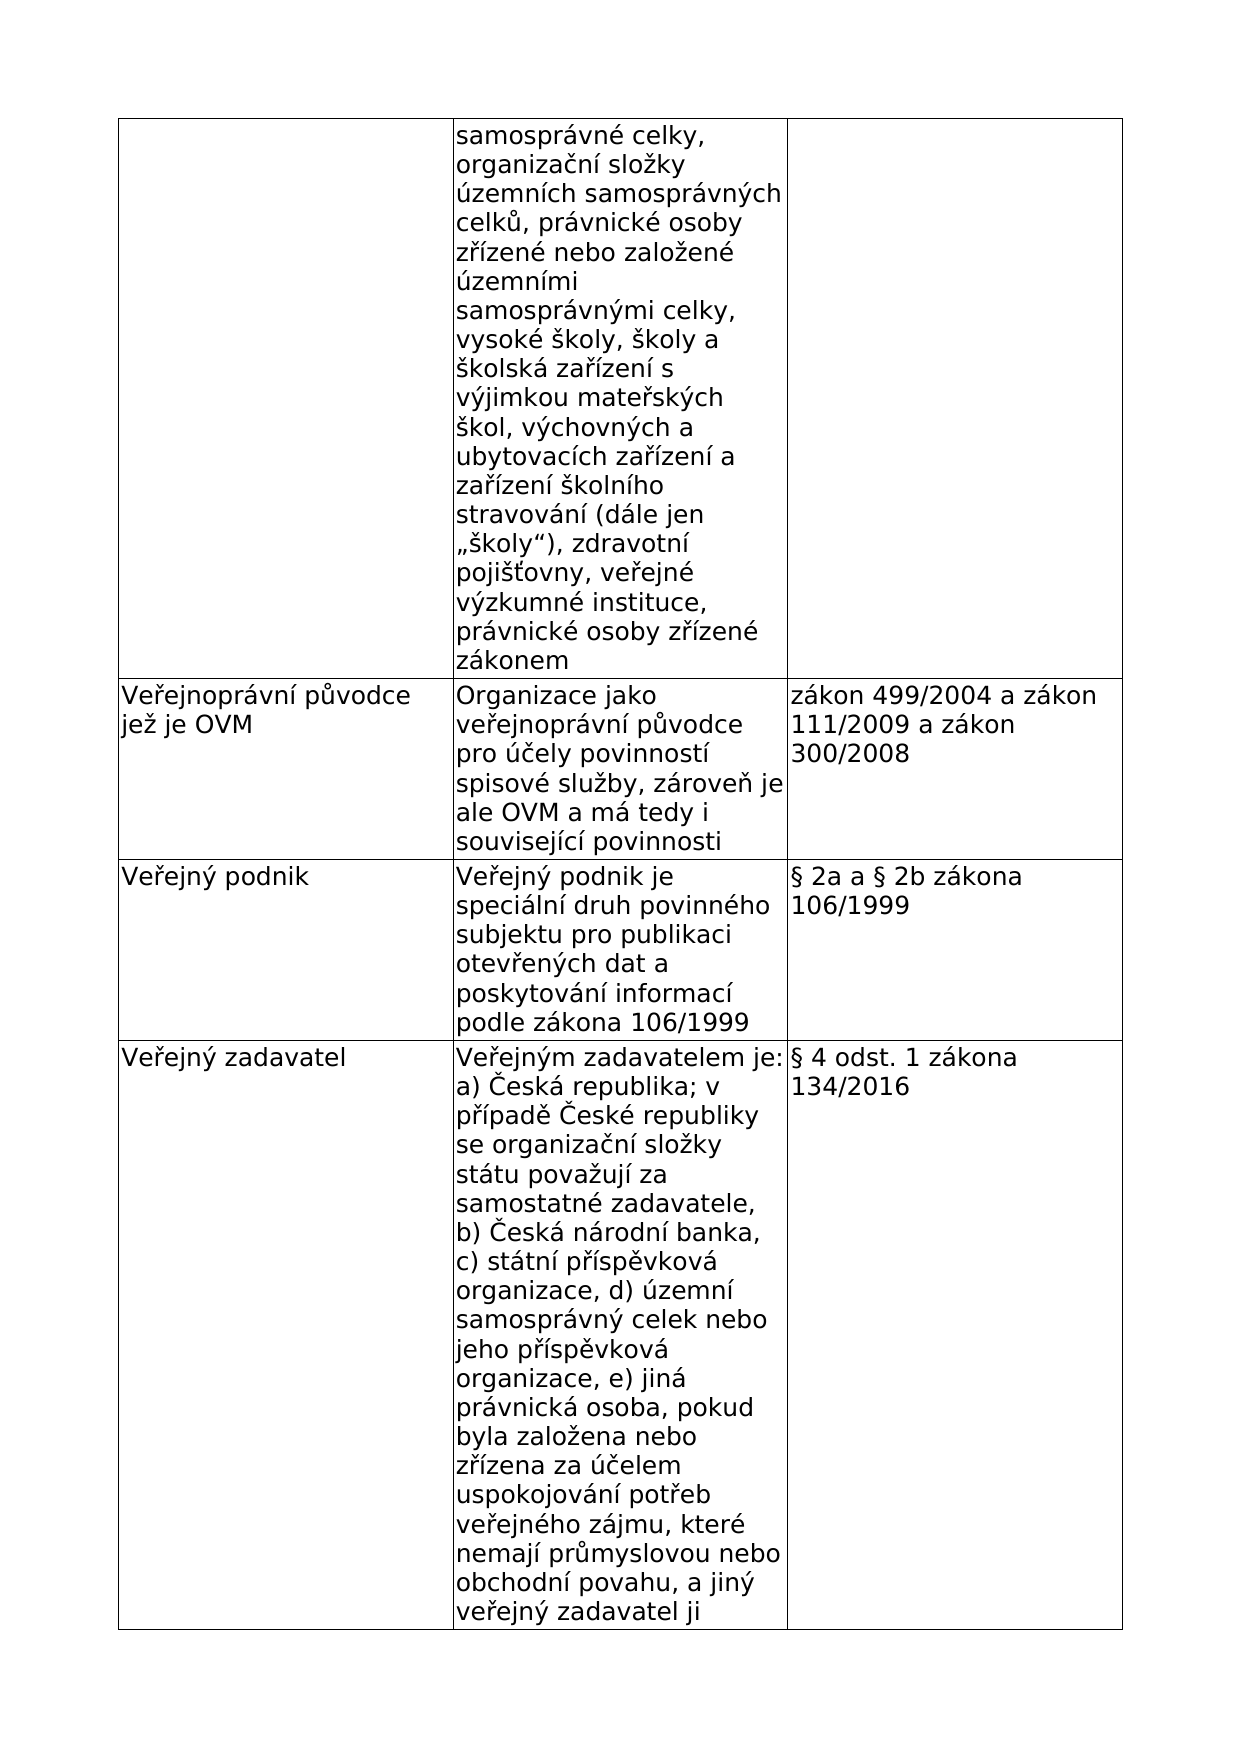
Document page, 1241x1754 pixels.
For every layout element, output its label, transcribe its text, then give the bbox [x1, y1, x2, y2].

table_cell samosprávné celky, organizační složky územních samosprávných celků, právnické osoby zřízené nebo založené územními samosprávnými celky, vysoké školy, školy a školská zařízení s výjimkou mateřských škol, výchovných a ubytovacích zařízení a zařízení školního stravování (dále jen „školy“), zdravotní pojišťovny, veřejné výzkumné instituce, právnické osoby zřízené zákonem [454, 119, 787, 678]
table_cell [119, 119, 453, 678]
table_cell Veřejný podnik [119, 860, 453, 1040]
table_cell Veřejným zadavatelem je: a) Česká republika; v případě České republiky se organizační složky státu považují za samostatné zadavatele, b) Česká národní banka, c) státní příspěvková organizace, d) územní samosprávný celek nebo jeho příspěvková organizace, e) jiná právnická osoba, pokud byla založena nebo zřízena za účelem uspokojování potřeb veřejného zájmu, které nemají průmyslovou nebo obchodní povahu, a jiný veřejný zadavatel ji [454, 1041, 787, 1629]
table_cell Veřejný zadavatel [119, 1041, 453, 1629]
table_cell Organizace jako veřejnoprávní původce pro účely povinností spisové služby, zároveň je ale OVM a má tedy i související povinnosti [454, 679, 787, 859]
table_cell Veřejnoprávní původce jež je OVM [119, 679, 453, 859]
table_cell [788, 119, 1122, 678]
table_cell Veřejný podnik je speciální druh povinného subjektu pro publikaci otevřených dat a poskytování informací podle zákona 106/1999 [454, 860, 787, 1040]
table_cell § 2a a § 2b zákona 106/1999 [788, 860, 1122, 1040]
table_cell § 4 odst. 1 zákona 134/2016 [788, 1041, 1122, 1629]
table_cell zákon 499/2004 a zákon 111/2009 a zákon 300/2008 [788, 679, 1122, 859]
